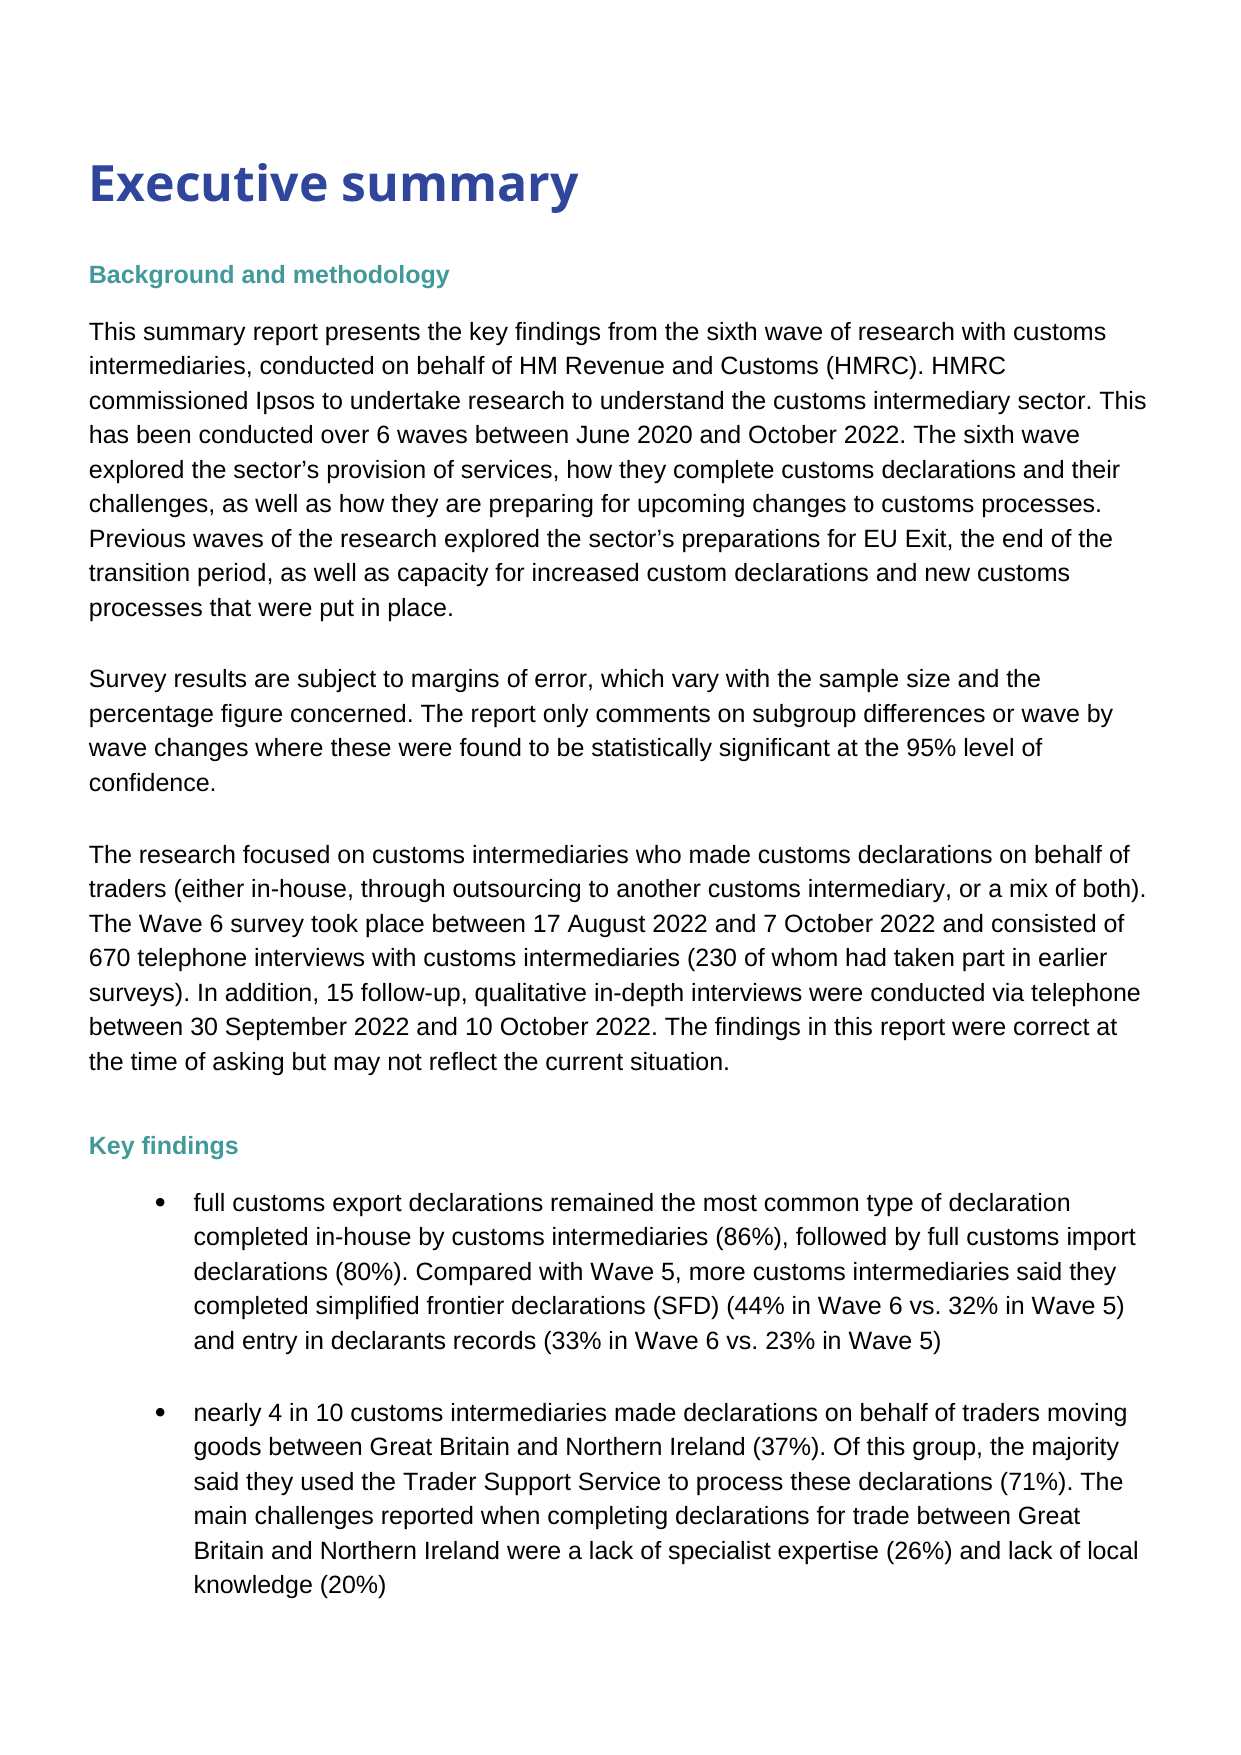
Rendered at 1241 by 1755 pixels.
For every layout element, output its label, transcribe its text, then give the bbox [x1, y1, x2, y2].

text Survey results are subject to margins of error, which vary with the sample size and the percentage figure concerned. The report only comments on subgroup differences or wave by wave changes where these were found to be statistically significant at the 95% level of confidence. [89, 664, 1152, 797]
text This summary report presents the key findings from the sixth wave of research with customs intermediaries, conducted on behalf of HM Revenue and Customs (HMRC). HMRC commissioned Ipsos to undertake research to understand the customs intermediary sector. This has been conducted over 6 waves between June 2020 and October 2022. The sixth wave explored the sector’s provision of services, how they complete customs declarations and their challenges, as well as how they are preparing for upcoming changes to customs processes. Previous waves of the research explored the sector’s preparations for EU Exit, the end of the transition period, as well as capacity for increased custom declarations and new customs processes that were put in place. [89, 317, 1152, 621]
subtitle Key findings [89, 1131, 1152, 1160]
text The research focused on customs intermediaries who made customs declarations on behalf of traders (either in-house, through outsourcing to another customs intermediary, or a mix of both). The Wave 6 survey took place between 17 August 2022 and 7 October 2022 and consisted of 670 telephone interviews with customs intermediaries (230 of whom had taken part in earlier surveys). In addition, 15 follow-up, qualitative in-depth interviews were conducted via telephone between 30 September 2022 and 10 October 2022. The findings in this report were correct at the time of asking but may not reflect the current situation. [89, 840, 1152, 1076]
list nearly 4 in 10 customs intermediaries made declarations on behalf of traders moving goods between Great Britain and Northern Ireland (37%). Of this group, the majority said they used the Trader Support Service to process these declarations (71%). The main challenges reported when completing declarations for trade between Great Britain and Northern Ireland were a lack of specialist expertise (26%) and lack of local knowledge (20%) [156, 1398, 1152, 1599]
subtitle Executive summary [89, 148, 1152, 216]
subtitle Background and methodology [89, 260, 1152, 289]
list full customs export declarations remained the most common type of declaration completed in-house by customs intermediaries (86%), followed by full customs import declarations (80%). Compared with Wave 5, more customs intermediaries said they completed simplified frontier declarations (SFD) (44% in Wave 6 vs. 32% in Wave 5) and entry in declarants records (33% in Wave 6 vs. 23% in Wave 5) [156, 1188, 1152, 1354]
